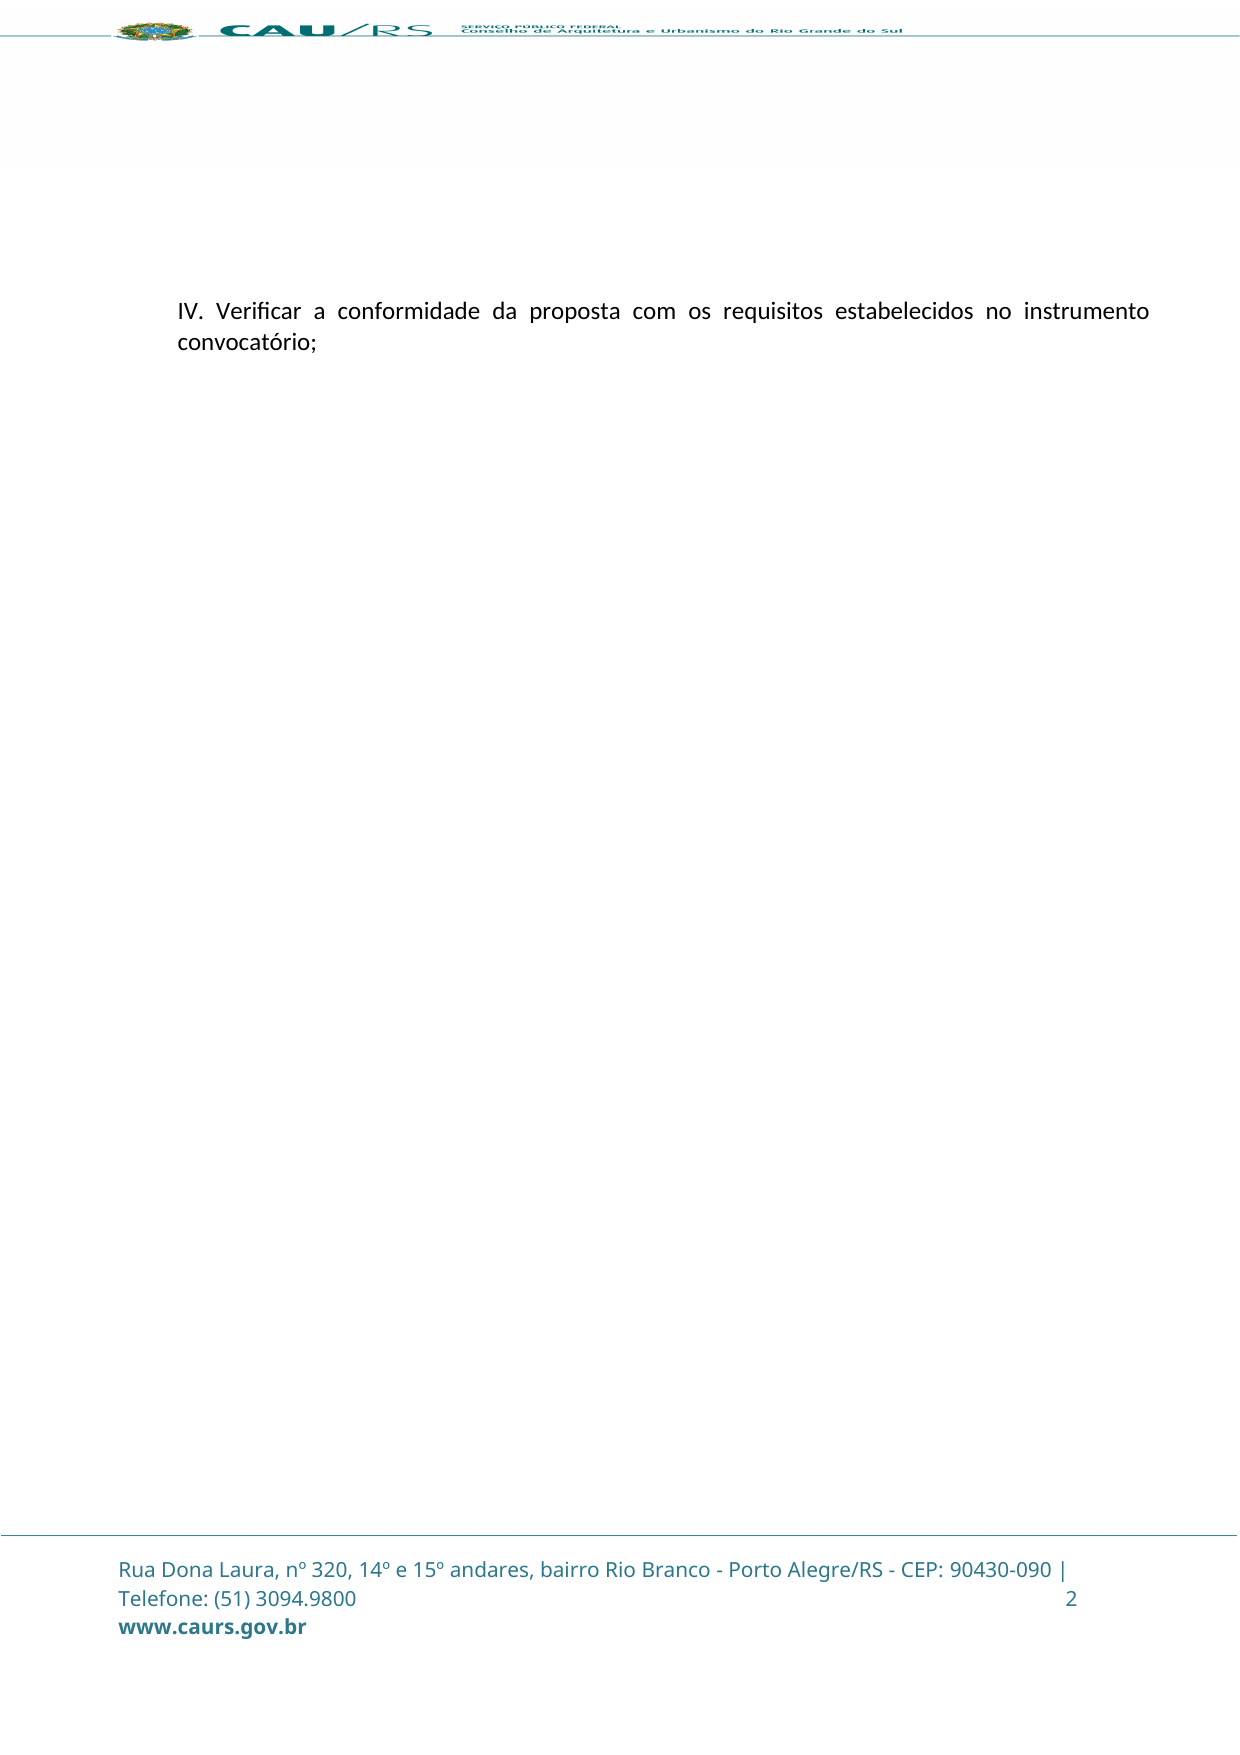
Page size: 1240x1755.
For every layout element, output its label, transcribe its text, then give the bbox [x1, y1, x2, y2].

text IV. Verificar a conformidade da proposta com os requisitos estabelecidos no instrumento convocatório; [177, 295, 1151, 356]
